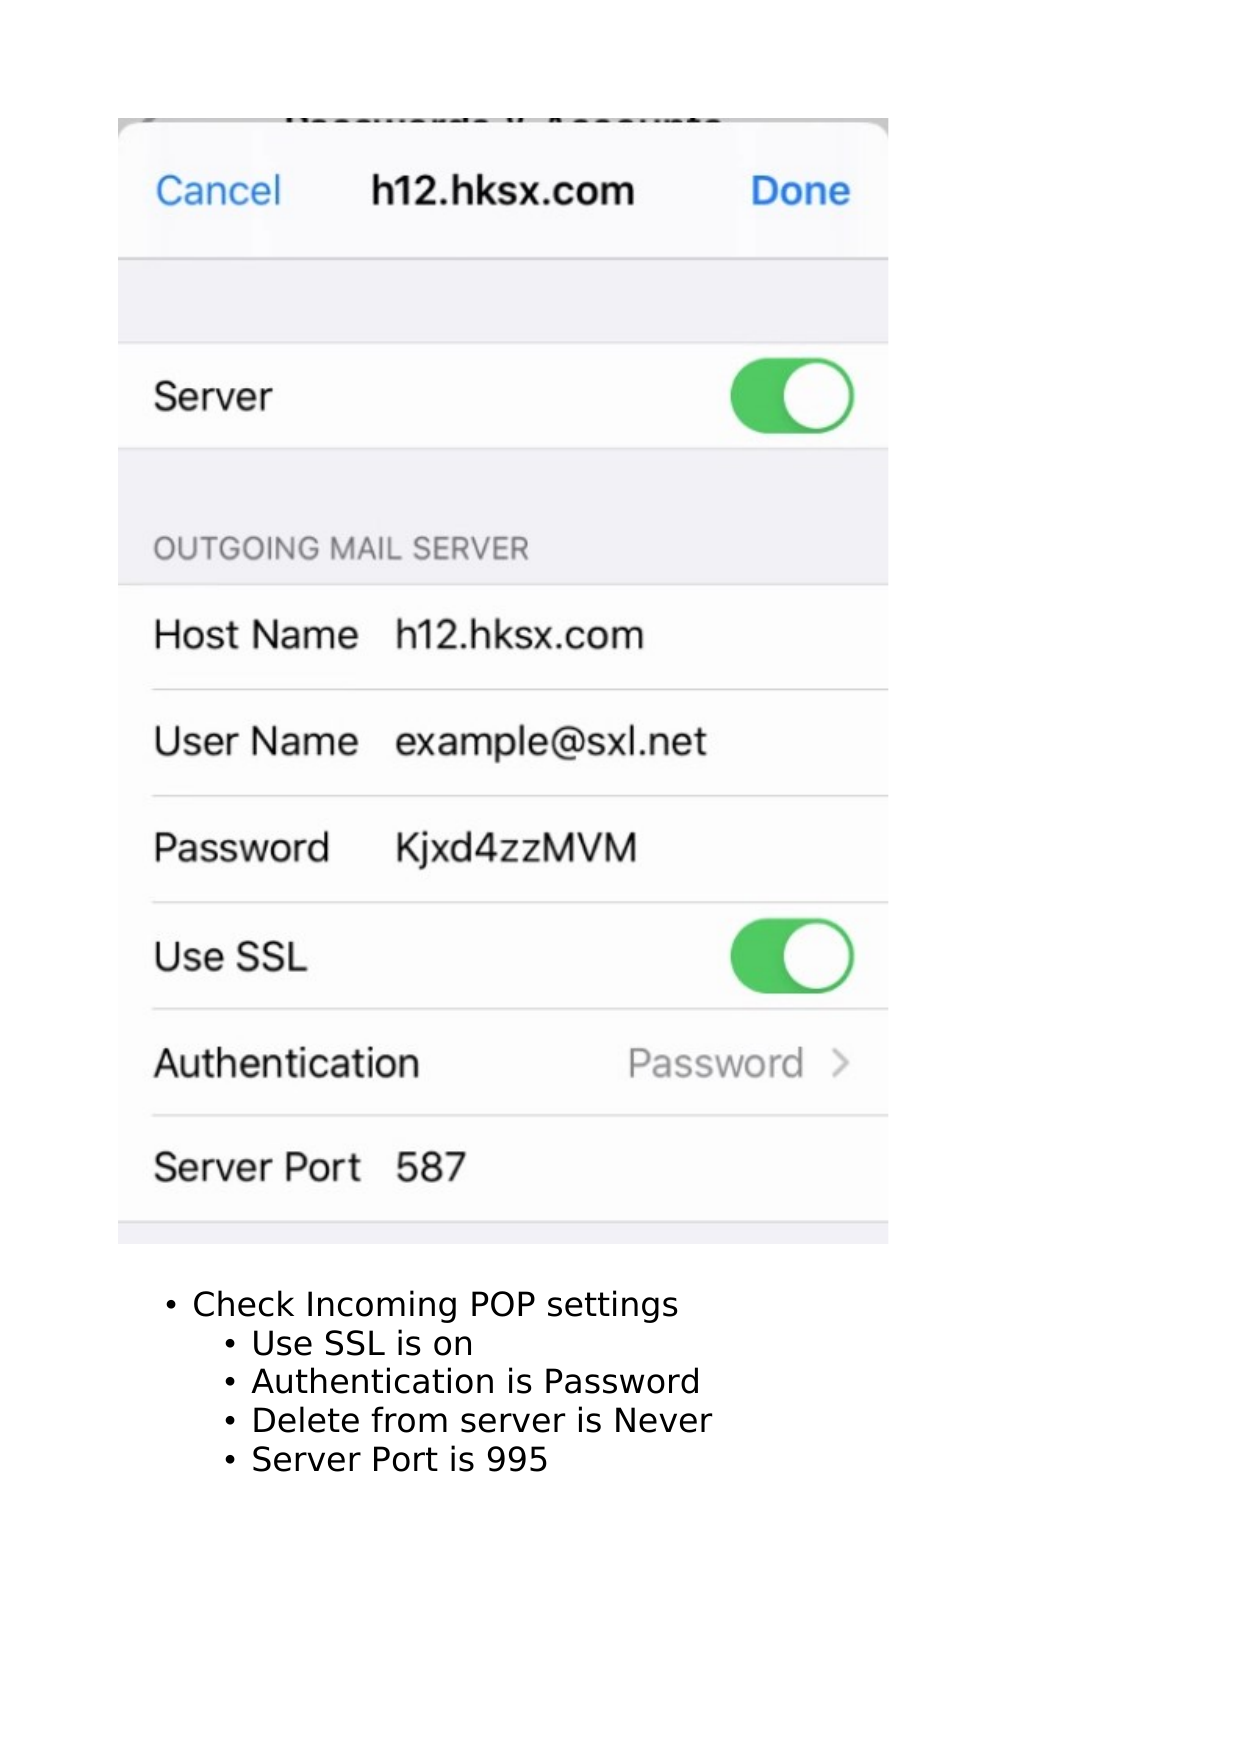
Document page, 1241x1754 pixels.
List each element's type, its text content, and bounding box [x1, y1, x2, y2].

list Check Incoming POP settings [177, 1285, 1122, 1324]
list Delete from server is Never [236, 1402, 1122, 1441]
picture [118, 118, 889, 1244]
list Server Port is 995 [236, 1441, 1122, 1479]
list Authentication is Password [236, 1363, 1122, 1402]
list Use SSL is on [236, 1324, 1122, 1363]
